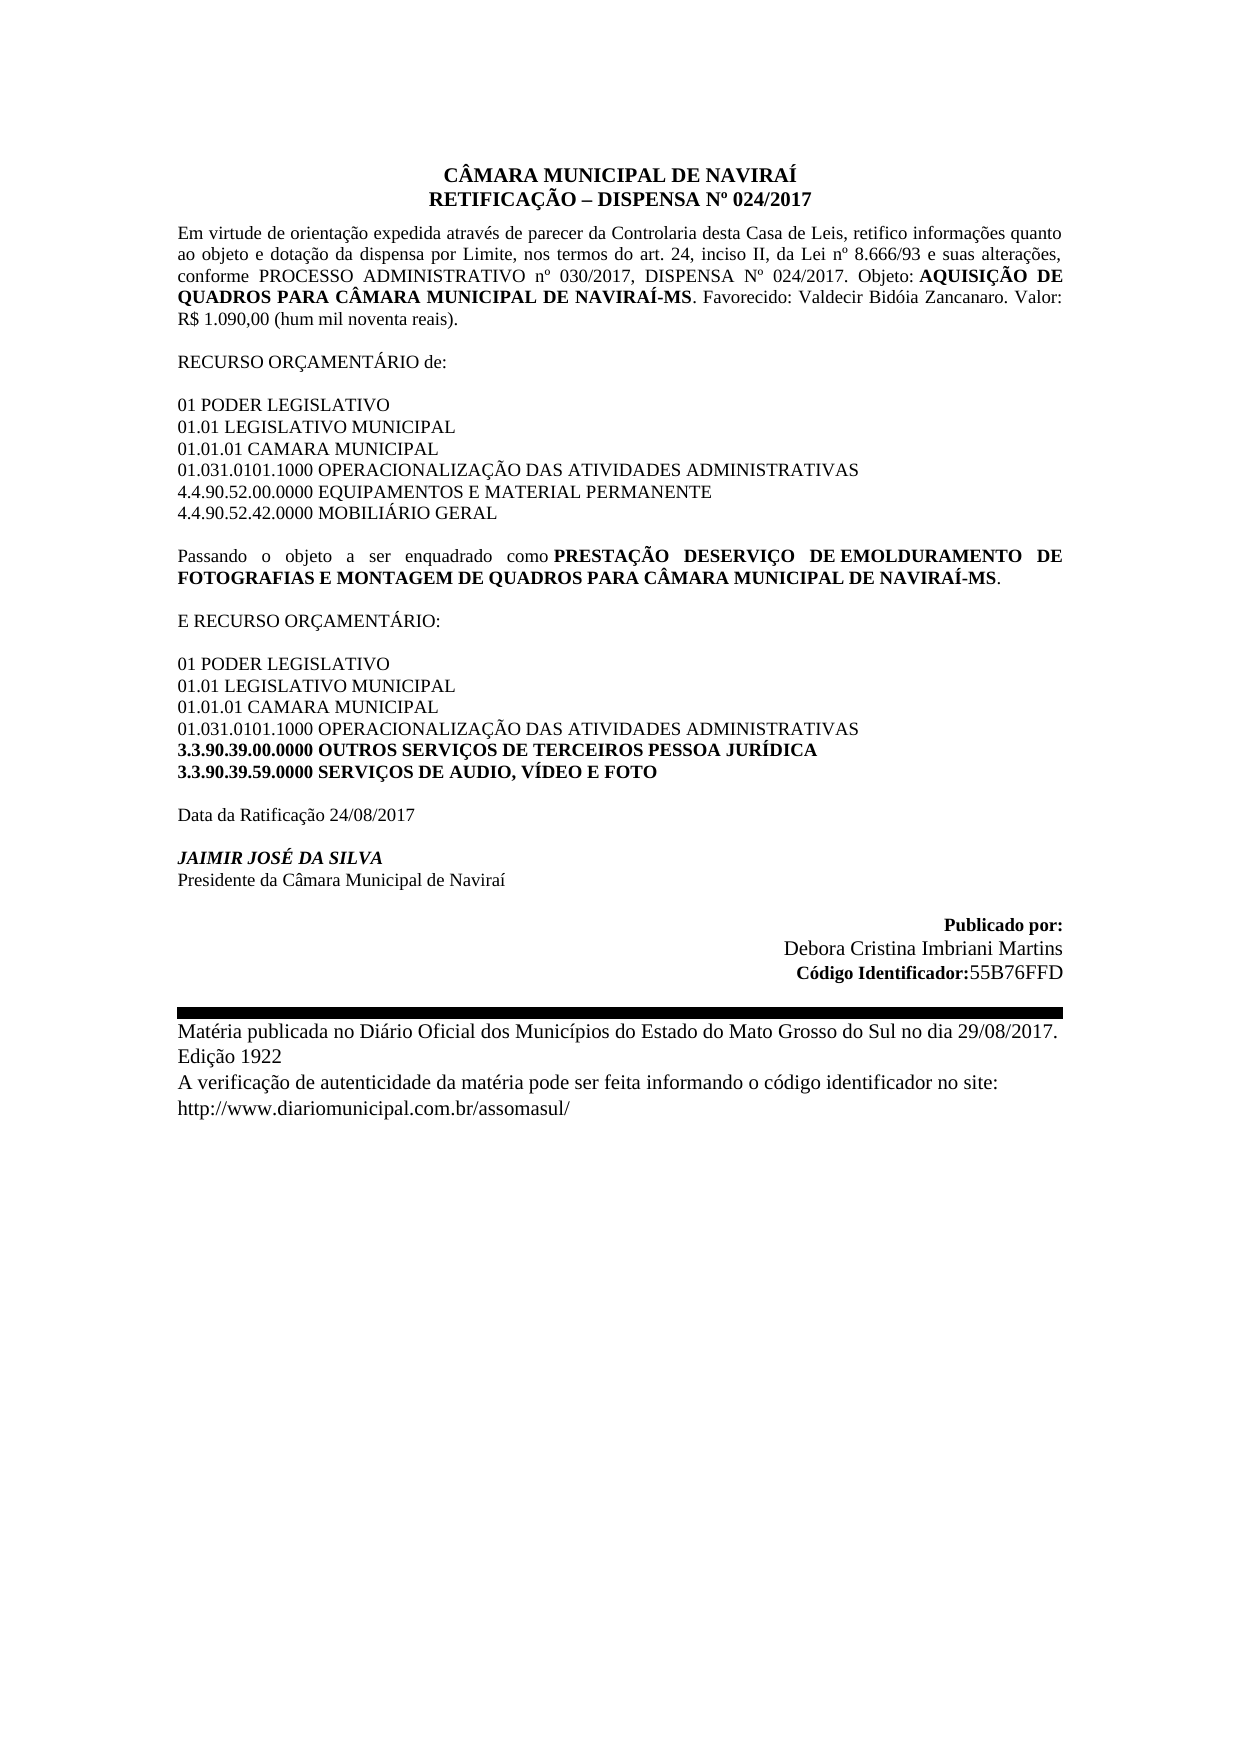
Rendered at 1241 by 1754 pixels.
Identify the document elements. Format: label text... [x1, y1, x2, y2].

text 3.3.90.39.00.0000 OUTROS SERVIÇOS DE TERCEIROS PESSOA JURÍDICA [177, 739, 1063, 761]
text 01 PODER LEGISLATIVO [177, 394, 1063, 416]
text 4.4.90.52.00.0000 EQUIPAMENTOS E MATERIAL PERMANENTE [177, 481, 1063, 502]
text RECURSO ORÇAMENTÁRIO de: [177, 351, 1063, 373]
text 4.4.90.52.42.0000 MOBILIÁRIO GERAL [177, 502, 1063, 524]
text Passando o objeto a ser enquadrado como PRESTAÇÃO DESERVIÇO DE EMOLDURAMENTO DE FOTOGRAFIAS E MONTAGEM DE QUADROS PARA CÂMARA MUNICIPAL DE NAVIRAÍ-MS. [177, 545, 1063, 588]
text Em virtude de orientação expedida através de parecer da Controlaria desta Casa de Leis, retifico informações quanto ao objeto e dotação da dispensa por Limite, nos termos do art. 24, inciso II, da Lei nº 8.666/93 e suas alterações, conforme PROCESSO ADMINISTRATIVO nº 030/2017, DISPENSA Nº 024/2017. Objeto: AQUISIÇÃO DE QUADROS PARA CÂMARA MUNICIPAL DE NAVIRAÍ-MS. Favorecido: Valdecir Bidóia Zancanaro. Valor: R$ 1.090,00 (hum mil noventa reais). [177, 222, 1063, 329]
text 01.031.0101.1000 OPERACIONALIZAÇÃO DAS ATIVIDADES ADMINISTRATIVAS [177, 459, 1063, 481]
text Matéria publicada no Diário Oficial dos Municípios do Estado do Mato Grosso do Sul no dia 29/08/2017. Edição 1922 A verificação de autenticidade da matéria pode ser feita informando o código identificador no site: http://www.diariomunicipal.com.br/assomasul/ [177, 1019, 1063, 1120]
text Publicado por: Debora Cristina Imbriani Martins Código Identificador:55B76FFD [177, 890, 1063, 984]
text 3.3.90.39.59.0000 SERVIÇOS DE AUDIO, VÍDEO E FOTO [177, 761, 1063, 782]
text E RECURSO ORÇAMENTÁRIO: [177, 610, 1063, 631]
text CÂMARA MUNICIPAL DE NAVIRAÍ RETIFICAÇÃO – DISPENSA Nº 024/2017 [177, 163, 1063, 211]
text 01.01.01 CAMARA MUNICIPAL [177, 696, 1063, 718]
text 01 PODER LEGISLATIVO [177, 653, 1063, 674]
text Presidente da Câmara Municipal de Naviraí [177, 869, 1063, 890]
text Data da Ratificação 24/08/2017 [177, 804, 1063, 826]
text 01.01.01 CAMARA MUNICIPAL [177, 437, 1063, 459]
text 01.031.0101.1000 OPERACIONALIZAÇÃO DAS ATIVIDADES ADMINISTRATIVAS [177, 718, 1063, 739]
text 01.01 LEGISLATIVO MUNICIPAL [177, 674, 1063, 696]
text 01.01 LEGISLATIVO MUNICIPAL [177, 416, 1063, 437]
text JAIMIR JOSÉ DA SILVA [177, 847, 1063, 869]
